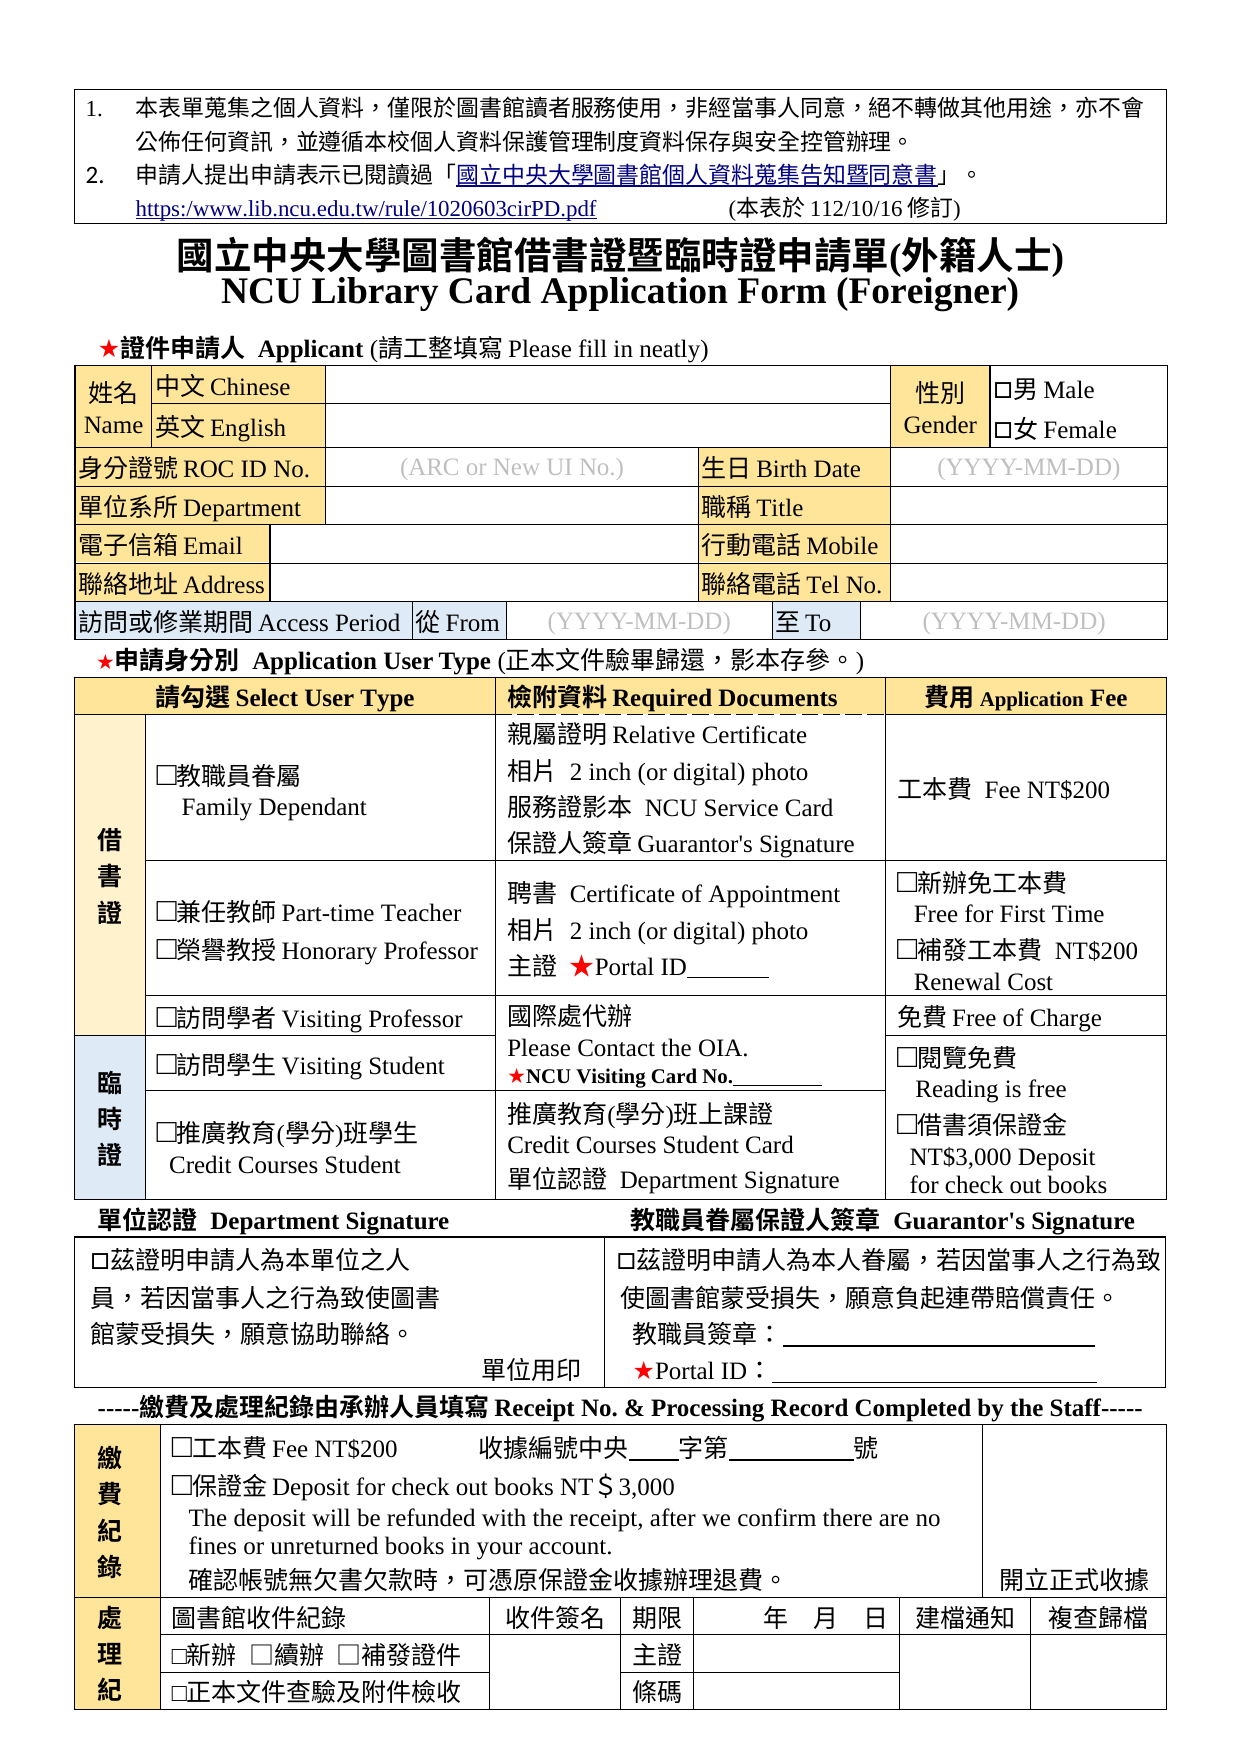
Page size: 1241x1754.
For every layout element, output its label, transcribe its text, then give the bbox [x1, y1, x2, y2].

table_cell □教職員眷屬 Family Dependant [146, 715, 495, 860]
table_cell 至To [773, 602, 860, 639]
table_cell [891, 487, 1167, 524]
table_cell (ARC or New UI No.) [326, 448, 698, 486]
table_cell 臨時證 [75, 1036, 145, 1199]
table_header □茲證明申請人為本人眷屬，若因當事人之行為致使圖書館蒙受損失，願意負起連帶賠償責任。 教職員簽章： ★Portal ID： [605, 1238, 1165, 1387]
text 國立中央大學圖書館借書證暨臨時證申請單(外籍人士) NCU Library Card Application Form (Foreigner) [75, 243, 1165, 310]
table_cell [326, 487, 698, 524]
table_cell 聯絡電話Tel No. [699, 564, 890, 601]
table_cell 親屬證明Relative Certificate 相片 2 inch (or digital) photo 服務證影本 NCU Service Card 保證人簽章Guarantor's Signature [496, 714, 885, 860]
table_cell [694, 1635, 899, 1672]
table_header 姓名 Name [76, 366, 151, 447]
table_cell 圖書館收件紀錄 [161, 1598, 489, 1634]
table_cell [694, 1673, 899, 1709]
table_cell 主證 [621, 1635, 693, 1672]
table_header [326, 366, 890, 403]
table_cell □訪問學者Visiting Professor [146, 996, 495, 1035]
table_cell 國際處代辦 Please Contact the OIA. ★NCU Visiting Card No. [496, 996, 885, 1090]
table_cell 借書證 [75, 715, 145, 1035]
table_header 檢附資料Required Documents [496, 678, 885, 714]
table_header 本表單蒐集之個人資料，僅限於圖書館讀者服務使用，非經當事人同意，絕不轉做其他用途，亦不會公佈任何資訊，並遵循本校個人資料保護管理制度資料保存與安全控管辦理。 申請人提出申請表示已閱讀過「國立中央大學圖書館個人資料蒐集告知暨同意書」。 https:/www.lib.ncu.edu.tw/rule/1020603cirPD.pdf (本表於112/10/16修訂) [75, 90, 1166, 223]
table_header 開立正式收據 [983, 1425, 1166, 1597]
table_cell 從From [413, 602, 506, 639]
table_cell 複查歸檔 [1031, 1598, 1166, 1634]
table_cell 英文English [152, 404, 325, 447]
table_header 單位用印 [458, 1238, 604, 1387]
table_cell □兼任教師Part-time Teacher □榮譽教授Honorary Professor [146, 861, 495, 995]
table_cell 期限 [621, 1598, 693, 1634]
table_cell 年 月 日 [694, 1598, 899, 1634]
table_cell [490, 1635, 620, 1709]
table_header 繳費紀錄 [75, 1425, 160, 1597]
table_cell □推廣教育(學分)班學生 Credit Courses Student [146, 1091, 495, 1199]
table_header □男Male □女Female [991, 366, 1167, 447]
text ★申請身分別 Application User Type (正本文件驗畢歸還，影本存參。) [75, 640, 1165, 677]
table_cell 行動電話Mobile [699, 525, 890, 562]
table_header □茲證明申請人為本單位之人員，若因當事人之行為致使圖書館蒙受損失，願意協助聯絡。 [75, 1238, 458, 1387]
table_cell 職稱Title [699, 487, 890, 524]
table_cell [271, 525, 698, 562]
table_cell [891, 564, 1167, 601]
table_cell □正本文件查驗及附件檢收 [161, 1673, 489, 1709]
table_cell [271, 564, 698, 601]
table_cell [900, 1635, 1030, 1709]
table_cell 建檔通知 [900, 1598, 1030, 1634]
table_cell □新辦免工本費 Free for First Time □補發工本費 NT$200 Renewal Cost [886, 861, 1166, 995]
table_header 費用Application Fee [886, 678, 1166, 714]
table_cell □新辦 □續辦 □補發證件 [161, 1635, 489, 1672]
table_header 中文Chinese [152, 366, 325, 403]
table_cell 聯絡地址Address [76, 564, 269, 601]
table_cell (YYYY-MM-DD) [891, 448, 1167, 486]
table_cell 身分證號ROC ID No. [76, 448, 325, 486]
text 單位認證 Department Signature 教職員眷屬保證人簽章 Guarantor's Signature [60, 1200, 1165, 1236]
text ★證件申請人 Applicant (請工整填寫Please fill in neatly) [60, 328, 1165, 365]
table_header □工本費Fee NT$200 收據編號中央 字第 號 □保證金Deposit for check out books NT＄3,000 The deposit will be refunded with the receipt, after we confirm there are no fines or unreturned books in your account. 確認帳號無欠書欠款時，可憑原保證金收據辦理退費。 [161, 1425, 982, 1597]
table_cell □訪問學生Visiting Student [146, 1036, 495, 1090]
table_cell [326, 404, 890, 447]
table_cell (YYYY-MM-DD) [861, 602, 1167, 639]
table_cell 電子信箱Email [76, 525, 269, 562]
table_cell 免費Free of Charge [886, 996, 1166, 1035]
table_cell 聘書 Certificate of Appointment 相片 2 inch (or digital) photo 主證 ★Portal ID [496, 861, 885, 995]
table_header 性別Gender [891, 366, 989, 447]
table_cell 條碼 [621, 1673, 693, 1709]
table_cell 處理紀錄 [75, 1598, 160, 1709]
table_cell 訪問或修業期間Access Period [76, 602, 412, 639]
table_cell 收件簽名 [490, 1598, 620, 1634]
table_cell □閱覽免費 Reading is free □借書須保證金 NT$3,000 Deposit for check out books [886, 1036, 1166, 1199]
table_cell 單位系所Department [76, 487, 325, 524]
table_cell 推廣教育(學分)班上課證 Credit Courses Student Card 單位認證 Department Signature [496, 1091, 885, 1199]
table_header 請勾選Select User Type [75, 678, 495, 714]
text -----繳費及處理紀錄由承辦人員填寫Receipt No. & Processing Record Completed by the Staff----- [75, 1388, 1165, 1424]
table_cell 工本費 Fee NT$200 [886, 715, 1166, 860]
table_cell [891, 525, 1167, 562]
table_cell [1031, 1635, 1166, 1709]
table_cell 生日Birth Date [699, 448, 890, 486]
table_cell (YYYY-MM-DD) [507, 602, 772, 639]
